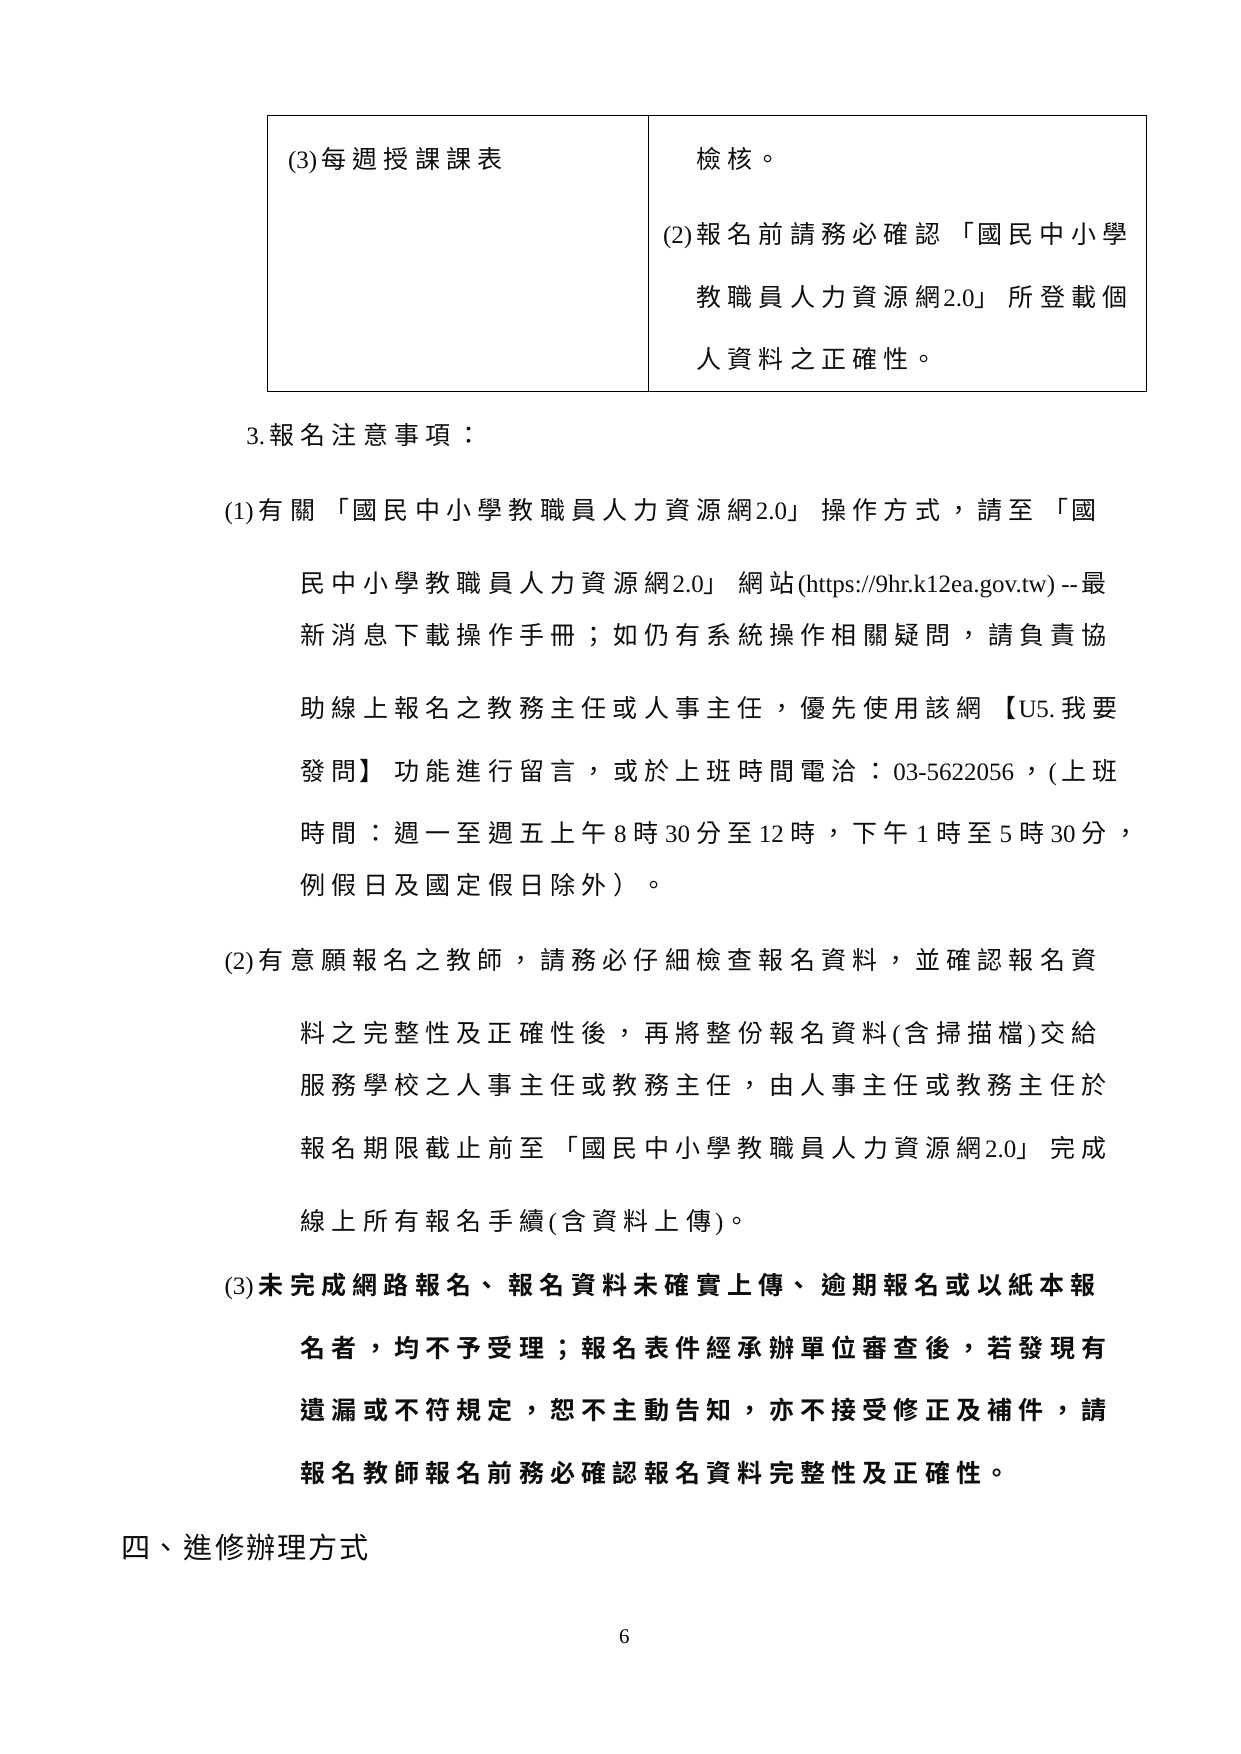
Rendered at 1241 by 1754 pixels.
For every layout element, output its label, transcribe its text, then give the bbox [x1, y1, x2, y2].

text (1)有關「國民中小學教職員人力資源網2.0」操作方式，請至「國民中小學教職員人力資源網2.0」網站(https://9hr.k12ea.gov.tw) --最新消息下載操作手冊；如仍有系統操作相關疑問，請負責協助線上報名之教務主任或人事主任，優先使用該網【U5.我要發問】功能進行留言，或於上班時間電洽：03-5622056，(上班時間：週一至週五上午8時30分至12時，下午1時至5時30分，例假日及國定假日除外）。 [170, 467, 1120, 904]
table_cell 檢核。 (2)報名前請務必確認「國民中小學教職員人力資源網2.0」所登載個人資料之正確性。 [649, 116, 1146, 391]
text 3.報名注意事項： [245, 392, 1120, 454]
text (2)有意願報名之教師，請務必仔細檢查報名資料，並確認報名資料之完整性及正確性後，再將整份報名資料(含掃描檔)交給服務學校之人事主任或教務主任，由人事主任或教務主任於報名期限截止前至「國民中小學教職員人力資源網2.0」完成線上所有報名手續(含資料上傳)。 [170, 917, 1120, 1229]
table_cell (3)每週授課課表 [268, 116, 648, 391]
text (3)未完成網路報名、報名資料未確實上傳、逾期報名或以紙本報名者，均不予受理；報名表件經承辦單位審查後，若發現有遺漏或不符規定，恕不主動告知，亦不接受修正及補件，請報名教師報名前務必確認報名資料完整性及正確性。 [170, 1242, 1120, 1492]
text 四、進修辦理方式 [120, 1504, 1120, 1567]
